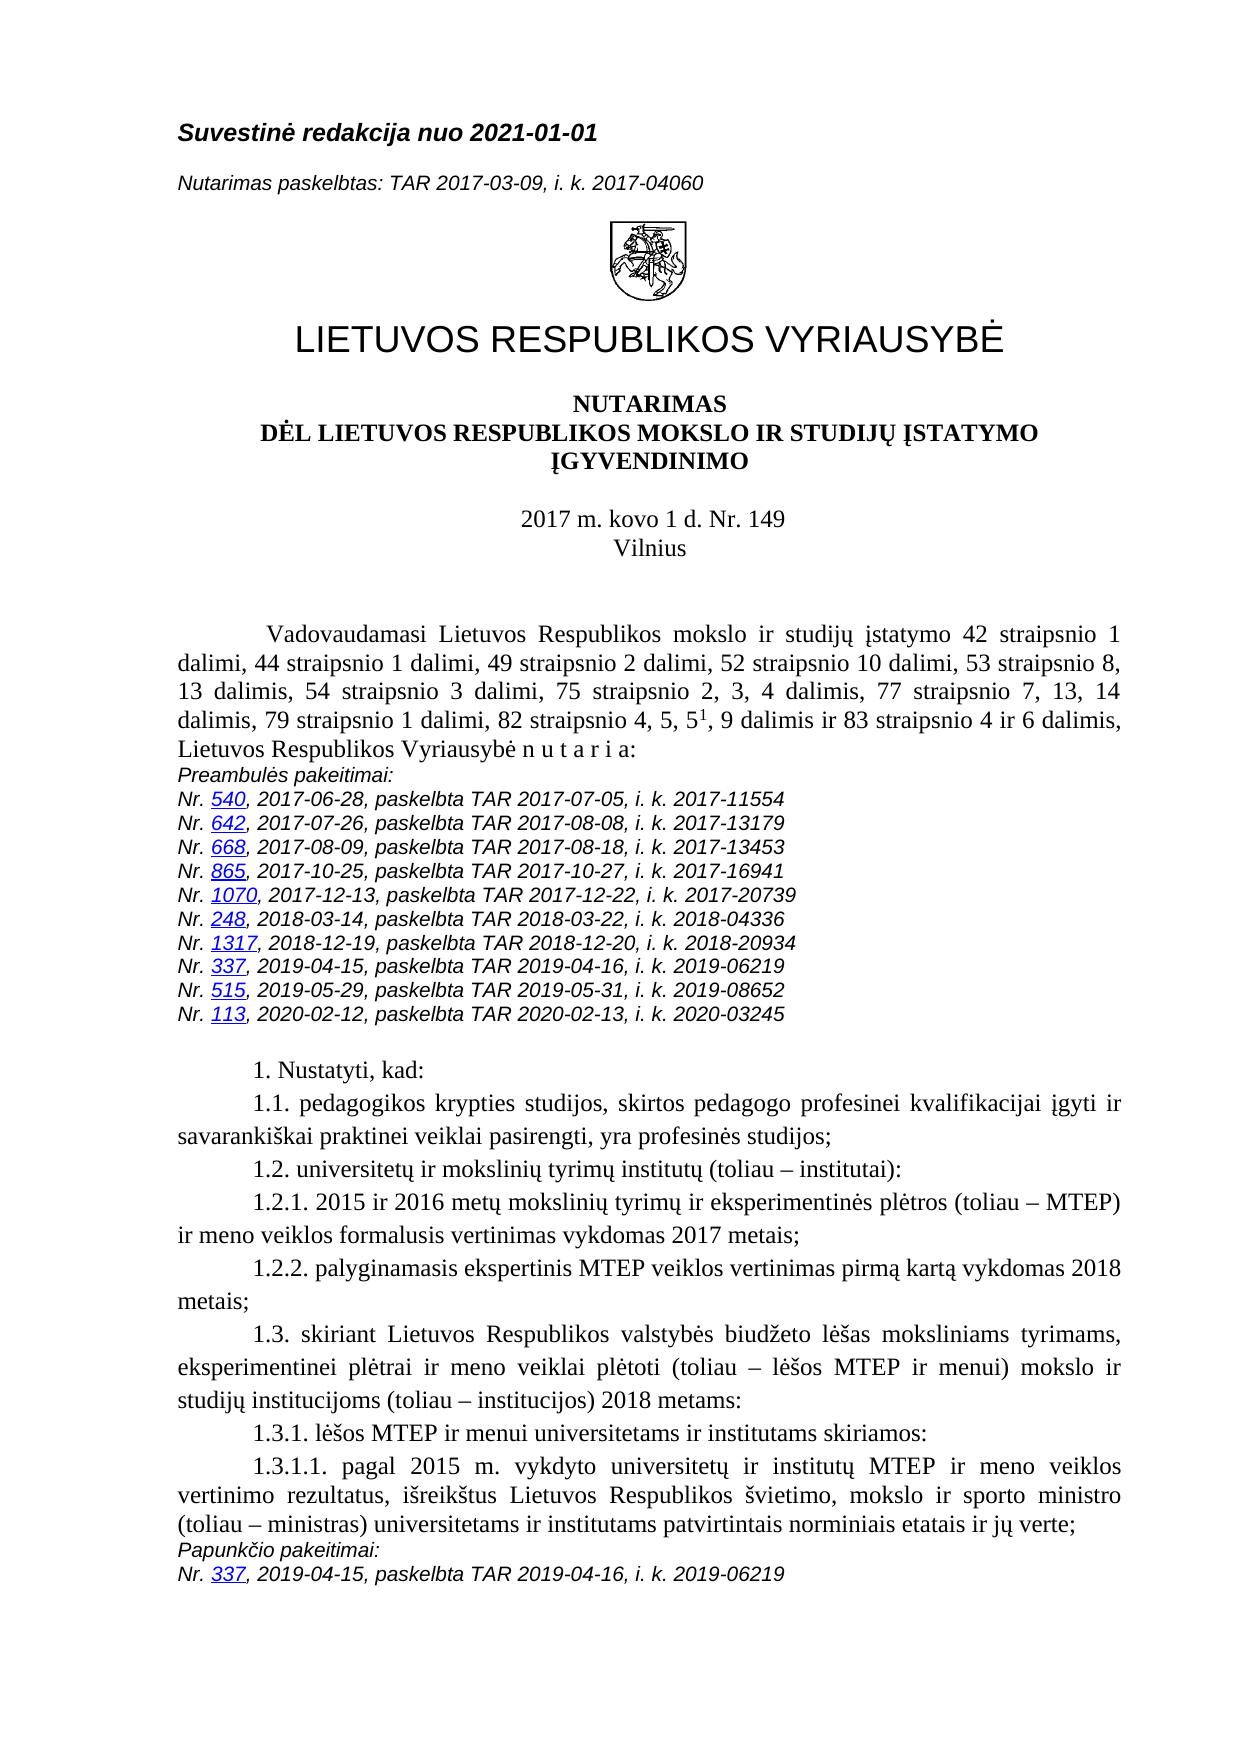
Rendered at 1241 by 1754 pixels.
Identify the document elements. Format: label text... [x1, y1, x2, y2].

text 2017 m. kovo 1 d. Nr. 149 [177, 504, 1122, 533]
text 1.1. pedagogikos krypties studijos, skirtos pedagogo profesinei kvalifikacijai įgyti ir savarankiškai praktinei veiklai pasirengti, yra profesinės studijos; [177, 1088, 1122, 1150]
text Nr. 337, 2019-04-15, paskelbta TAR 2019-04-16, i. k. 2019-06219 [177, 954, 1122, 978]
text Preambulės pakeitimai: [177, 763, 1122, 787]
text Lietuvos Respublikos Vyriausybė [177, 317, 1122, 360]
text Nr. 540, 2017-06-28, paskelbta TAR 2017-07-05, i. k. 2017-11554 [177, 787, 1122, 811]
text 1.3.1.1. pagal 2015 m. vykdyto universitetų ir institutų MTEP ir meno veiklos vertinimo rezultatus, išreikštus Lietuvos Respublikos švietimo, mokslo ir sporto ministro (toliau – ministras) universitetams ir institutams patvirtintais norminiais etatais ir jų verte; [177, 1451, 1122, 1537]
text 1. Nustatyti, kad: [177, 1055, 1122, 1084]
text Vadovaudamasi Lietuvos Respublikos mokslo ir studijų įstatymo 42 straipsnio 1 dalimi, 44 straipsnio 1 dalimi, 49 straipsnio 2 dalimi, 52 straipsnio 10 dalimi, 53 straipsnio 8, 13 dalimis, 54 straipsnio 3 dalimi, 75 straipsnio 2, 3, 4 dalimis, 77 straipsnio 7, 13, 14 dalimis, 79 straipsnio 1 dalimi, 82 straipsnio 4, 5, 51, 9 dalimis ir 83 straipsnio 4 ir 6 dalimis, Lietuvos Respublikos Vyriausybė n u t a r i a: [177, 619, 1122, 763]
text Nr. 515, 2019-05-29, paskelbta TAR 2019-05-31, i. k. 2019-08652 [177, 978, 1122, 1002]
text 1.2.2. palyginamasis ekspertinis MTEP veiklos vertinimas pirmą kartą vykdomas 2018 metais; [177, 1253, 1122, 1315]
text Papunkčio pakeitimai: [177, 1537, 1122, 1561]
text Nr. 1317, 2018-12-19, paskelbta TAR 2018-12-20, i. k. 2018-20934 [177, 930, 1122, 954]
text Nr. 642, 2017-07-26, paskelbta TAR 2017-08-08, i. k. 2017-13179 [177, 811, 1122, 834]
text Suvestinė redakcija nuo 2021-01-01 [177, 118, 1122, 147]
text Nr. 865, 2017-10-25, paskelbta TAR 2017-10-27, i. k. 2017-16941 [177, 858, 1122, 882]
text Nr. 113, 2020-02-12, paskelbta TAR 2020-02-13, i. k. 2020-03245 [177, 1002, 1122, 1026]
text DĖL LIETUVOS RESPUBLIKOS MOKSLO IR STUDIJŲ ĮSTATYMO ĮGYVENDINIMO [177, 418, 1122, 475]
text Vilnius [177, 533, 1122, 561]
text Nr. 337, 2019-04-15, paskelbta TAR 2019-04-16, i. k. 2019-06219 [177, 1561, 1122, 1585]
text 1.2.1. 2015 ir 2016 metų mokslinių tyrimų ir eksperimentinės plėtros (toliau – MTEP) ir meno veiklos formalusis vertinimas vykdomas 2017 metais; [177, 1187, 1122, 1249]
text 1.3. skiriant Lietuvos Respublikos valstybės biudžeto lėšas moksliniams tyrimams, eksperimentinei plėtrai ir meno veiklai plėtoti (toliau – lėšos MTEP ir menui) mokslo ir studijų institucijoms (toliau – institucijos) 2018 metams: [177, 1319, 1122, 1414]
text 1.2. universitetų ir mokslinių tyrimų institutų (toliau – institutai): [177, 1154, 1122, 1183]
text Nr. 1070, 2017-12-13, paskelbta TAR 2017-12-22, i. k. 2017-20739 [177, 882, 1122, 906]
text Nr. 248, 2018-03-14, paskelbta TAR 2018-03-22, i. k. 2018-04336 [177, 906, 1122, 930]
text Nutarimas paskelbtas: TAR 2017-03-09, i. k. 2017-04060 [177, 171, 1122, 195]
text nutarimas [177, 389, 1122, 418]
text Nr. 668, 2017-08-09, paskelbta TAR 2017-08-18, i. k. 2017-13453 [177, 834, 1122, 858]
text 1.3.1. lėšos MTEP ir menui universitetams ir institutams skiriamos: [177, 1418, 1122, 1447]
